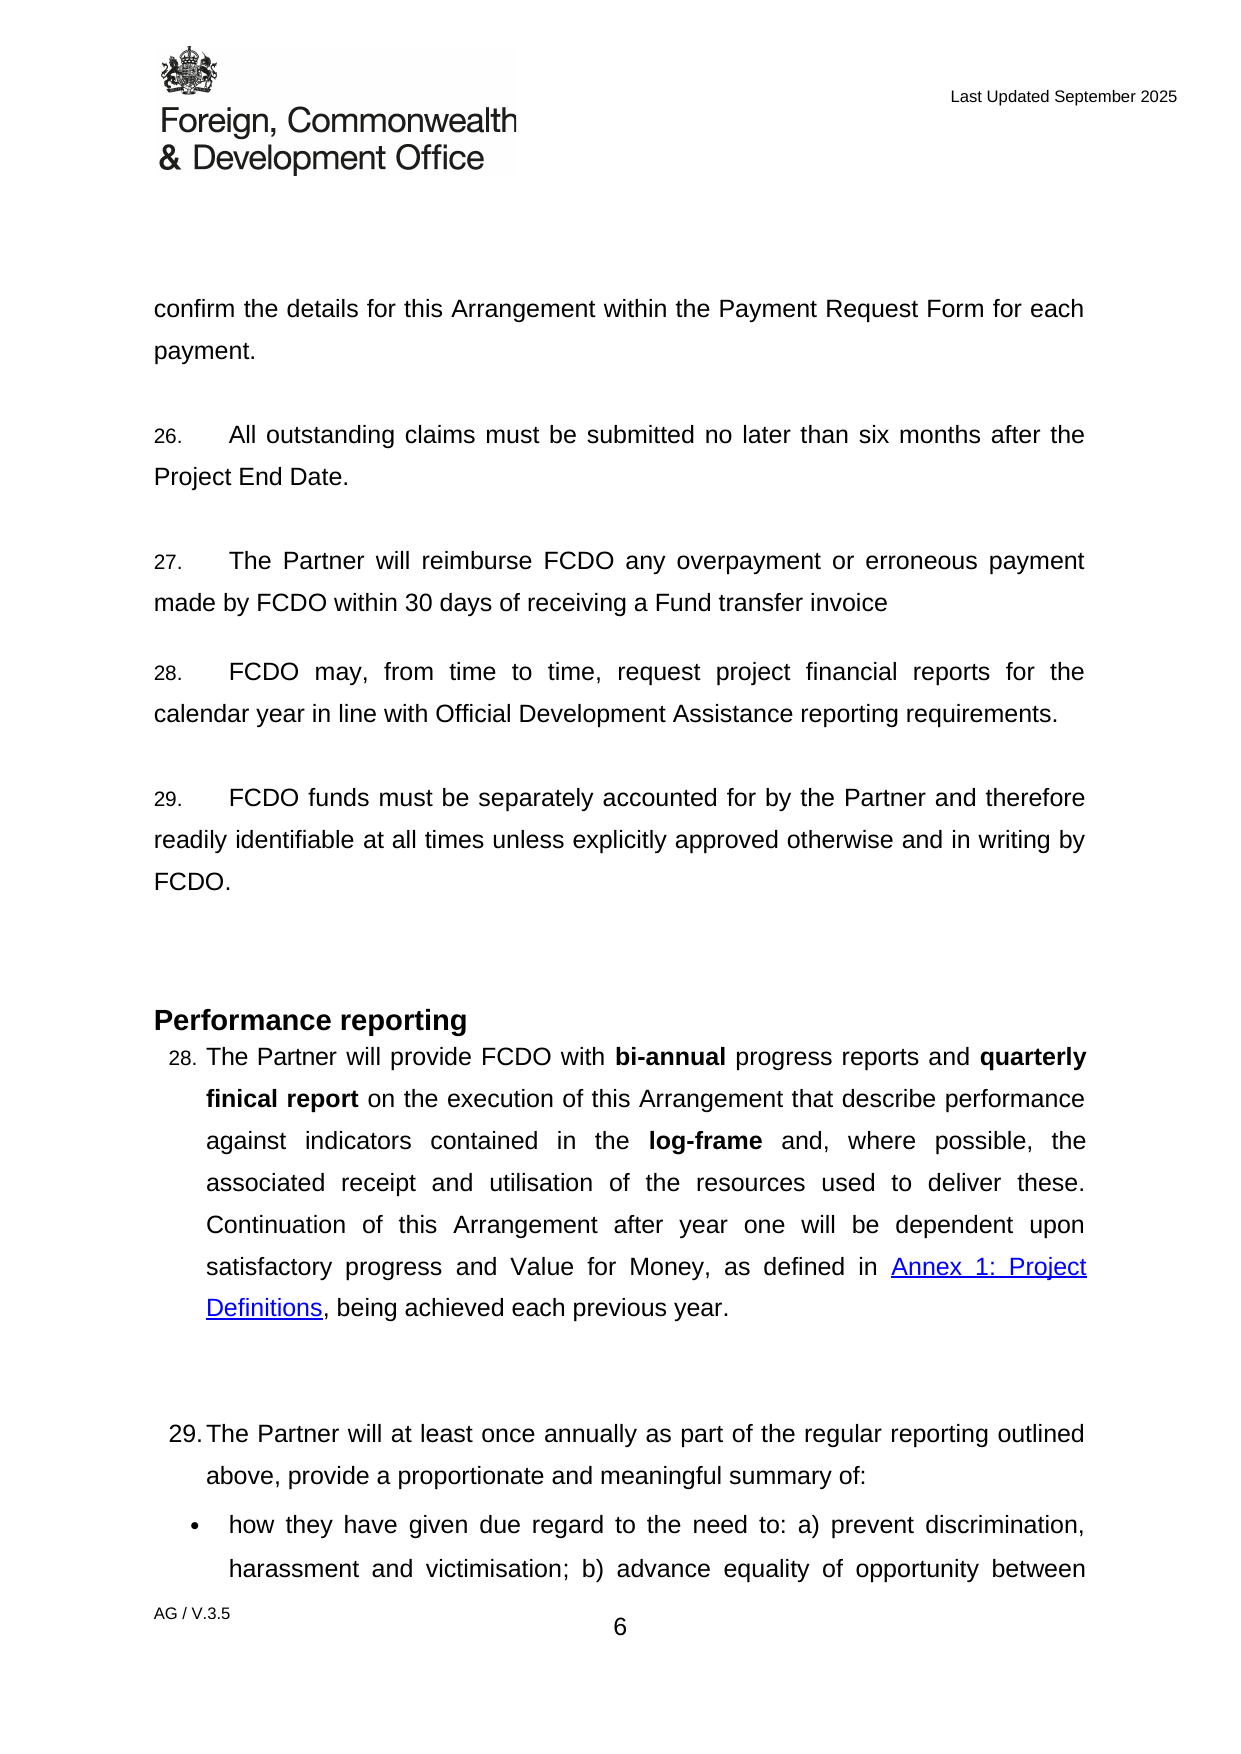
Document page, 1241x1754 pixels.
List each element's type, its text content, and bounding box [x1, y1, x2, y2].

list confirm the details for this Arrangement within the Payment Request Form for each payment. [153, 295, 1087, 365]
list FCDO funds must be separately accounted for by the Partner and therefore readily identifiable at all times unless explicitly approved otherwise and in writing by FCDO. [153, 784, 1087, 896]
list how they have given due regard to the need to: a) prevent discrimination, harassment and victimisation; b) advance equality of opportunity between [191, 1503, 1087, 1583]
list The Partner will provide FCDO with bi-annual progress reports and quarterly finical report on the execution of this Arrangement that describe performance against indicators contained in the log-frame and, where possible, the associated receipt and utilisation of the resources used to deliver these. Continuation of this Arrangement after year one will be dependent upon satisfactory progress and Value for Money, as defined in Annex 1: Project Definitions, being achieved each previous year. [168, 1043, 1087, 1322]
list FCDO may, from time to time, request project financial reports for the calendar year in line with Official Development Assistance reporting requirements. [153, 658, 1087, 728]
list All outstanding claims must be submitted no later than six months after the Project End Date. [153, 421, 1087, 491]
picture [157, 46, 517, 176]
list The Partner will at least once annually as part of the regular reporting outlined above, provide a proportionate and meaningful summary of: [168, 1420, 1087, 1489]
list The Partner will reimburse FCDO any overpayment or erroneous payment made by FCDO within 30 days of receiving a Fund transfer invoice [153, 547, 1087, 616]
subtitle Performance reporting [153, 1004, 1087, 1037]
